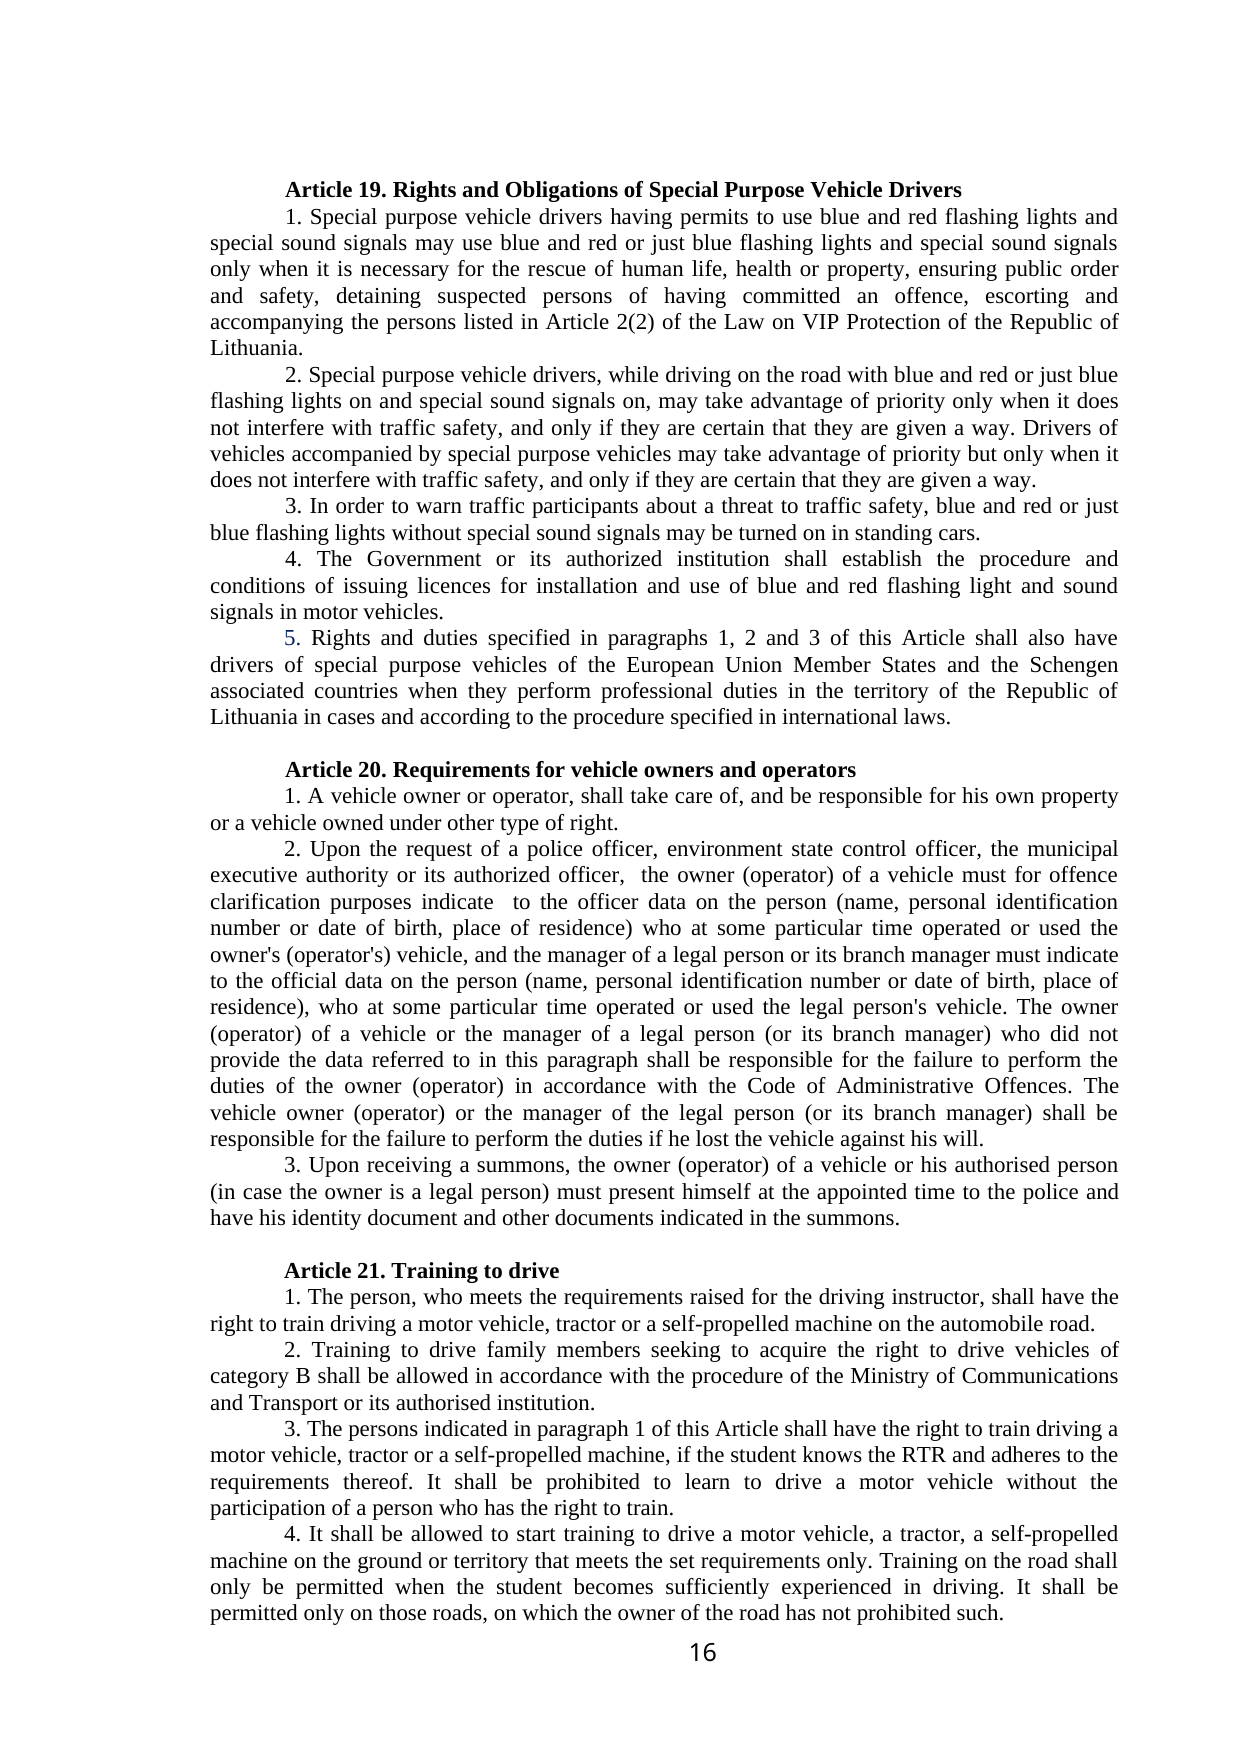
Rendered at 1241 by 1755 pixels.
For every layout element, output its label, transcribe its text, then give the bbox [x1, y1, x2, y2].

text 3. In order to warn traffic participants about a threat to traffic safety, blue and red or just blue flashing lights without special sound signals may be turned on in standing cars. [210, 493, 1120, 545]
text Article 19. Rights and Obligations of Special Purpose Vehicle Drivers [210, 176, 1120, 203]
text 2. Training to drive family members seeking to acquire the right to drive vehicles of category B shall be allowed in accordance with the procedure of the Ministry of Communications and Transport or its authorised institution. [210, 1336, 1120, 1415]
text 2. Special purpose vehicle drivers, while driving on the road with blue and red or just blue flashing lights on and special sound signals on, may take advantage of priority only when it does not interfere with traffic safety, and only if they are certain that they are given a way. Drivers of vehicles accompanied by special purpose vehicles may take advantage of priority but only when it does not interfere with traffic safety, and only if they are certain that they are given a way. [210, 361, 1120, 493]
text 4. It shall be allowed to start training to drive a motor vehicle, a tractor, a self-propelled machine on the ground or territory that meets the set requirements only. Training on the road shall only be permitted when the student becomes sufficiently experienced in driving. It shall be permitted only on those roads, on which the owner of the road has not prohibited such. [210, 1520, 1120, 1626]
text 1. A vehicle owner or operator, shall take care of, and be responsible for his own property or a vehicle owned under other type of right. [210, 782, 1120, 835]
text 5. Rights and duties specified in paragraphs 1, 2 and 3 of this Article shall also have drivers of special purpose vehicles of the European Union Member States and the Schengen associated countries when they perform professional duties in the territory of the Republic of Lithuania in cases and according to the procedure specified in international laws. [210, 624, 1120, 730]
text 4. The Government or its authorized institution shall establish the procedure and conditions of issuing licences for installation and use of blue and red flashing light and sound signals in motor vehicles. [210, 545, 1120, 624]
text Article 20. Requirements for vehicle owners and operators [285, 756, 1120, 782]
text Article 21. Training to drive [210, 1257, 1120, 1283]
text 3. Upon receiving a summons, the owner (operator) of a vehicle or his authorised person (in case the owner is a legal person) must present himself at the appointed time to the police and have his identity document and other documents indicated in the summons. [210, 1151, 1120, 1231]
text 1. Special purpose vehicle drivers having permits to use blue and red flashing lights and special sound signals may use blue and red or just blue flashing lights and special sound signals only when it is necessary for the rescue of human life, health or property, ensuring public order and safety, detaining suspected persons of having committed an offence, escorting and accompanying the persons listed in Article 2(2) of the Law on VIP Protection of the Republic of Lithuania. [210, 203, 1120, 361]
text 1. The person, who meets the requirements raised for the driving instructor, shall have the right to train driving a motor vehicle, tractor or a self-propelled machine on the automobile road. [210, 1283, 1120, 1336]
text 2. Upon the request of a police officer, environment state control officer, the municipal executive authority or its authorized officer, the owner (operator) of a vehicle must for offence clarification purposes indicate to the officer data on the person (name, personal identification number or date of birth, place of residence) who at some particular time operated or used the owner's (operator's) vehicle, and the manager of a legal person or its branch manager must indicate to the official data on the person (name, personal identification number or date of birth, place of residence), who at some particular time operated or used the legal person's vehicle. The owner (operator) of a vehicle or the manager of a legal person (or its branch manager) who did not provide the data referred to in this paragraph shall be responsible for the failure to perform the duties of the owner (operator) in accordance with the Code of Administrative Offences. The vehicle owner (operator) or the manager of the legal person (or its branch manager) shall be responsible for the failure to perform the duties if he lost the vehicle against his will. [210, 835, 1120, 1151]
text 3. The persons indicated in paragraph 1 of this Article shall have the right to train driving a motor vehicle, tractor or a self-propelled machine, if the student knows the RTR and adheres to the requirements thereof. It shall be prohibited to learn to drive a motor vehicle without the participation of a person who has the right to train. [210, 1415, 1120, 1520]
